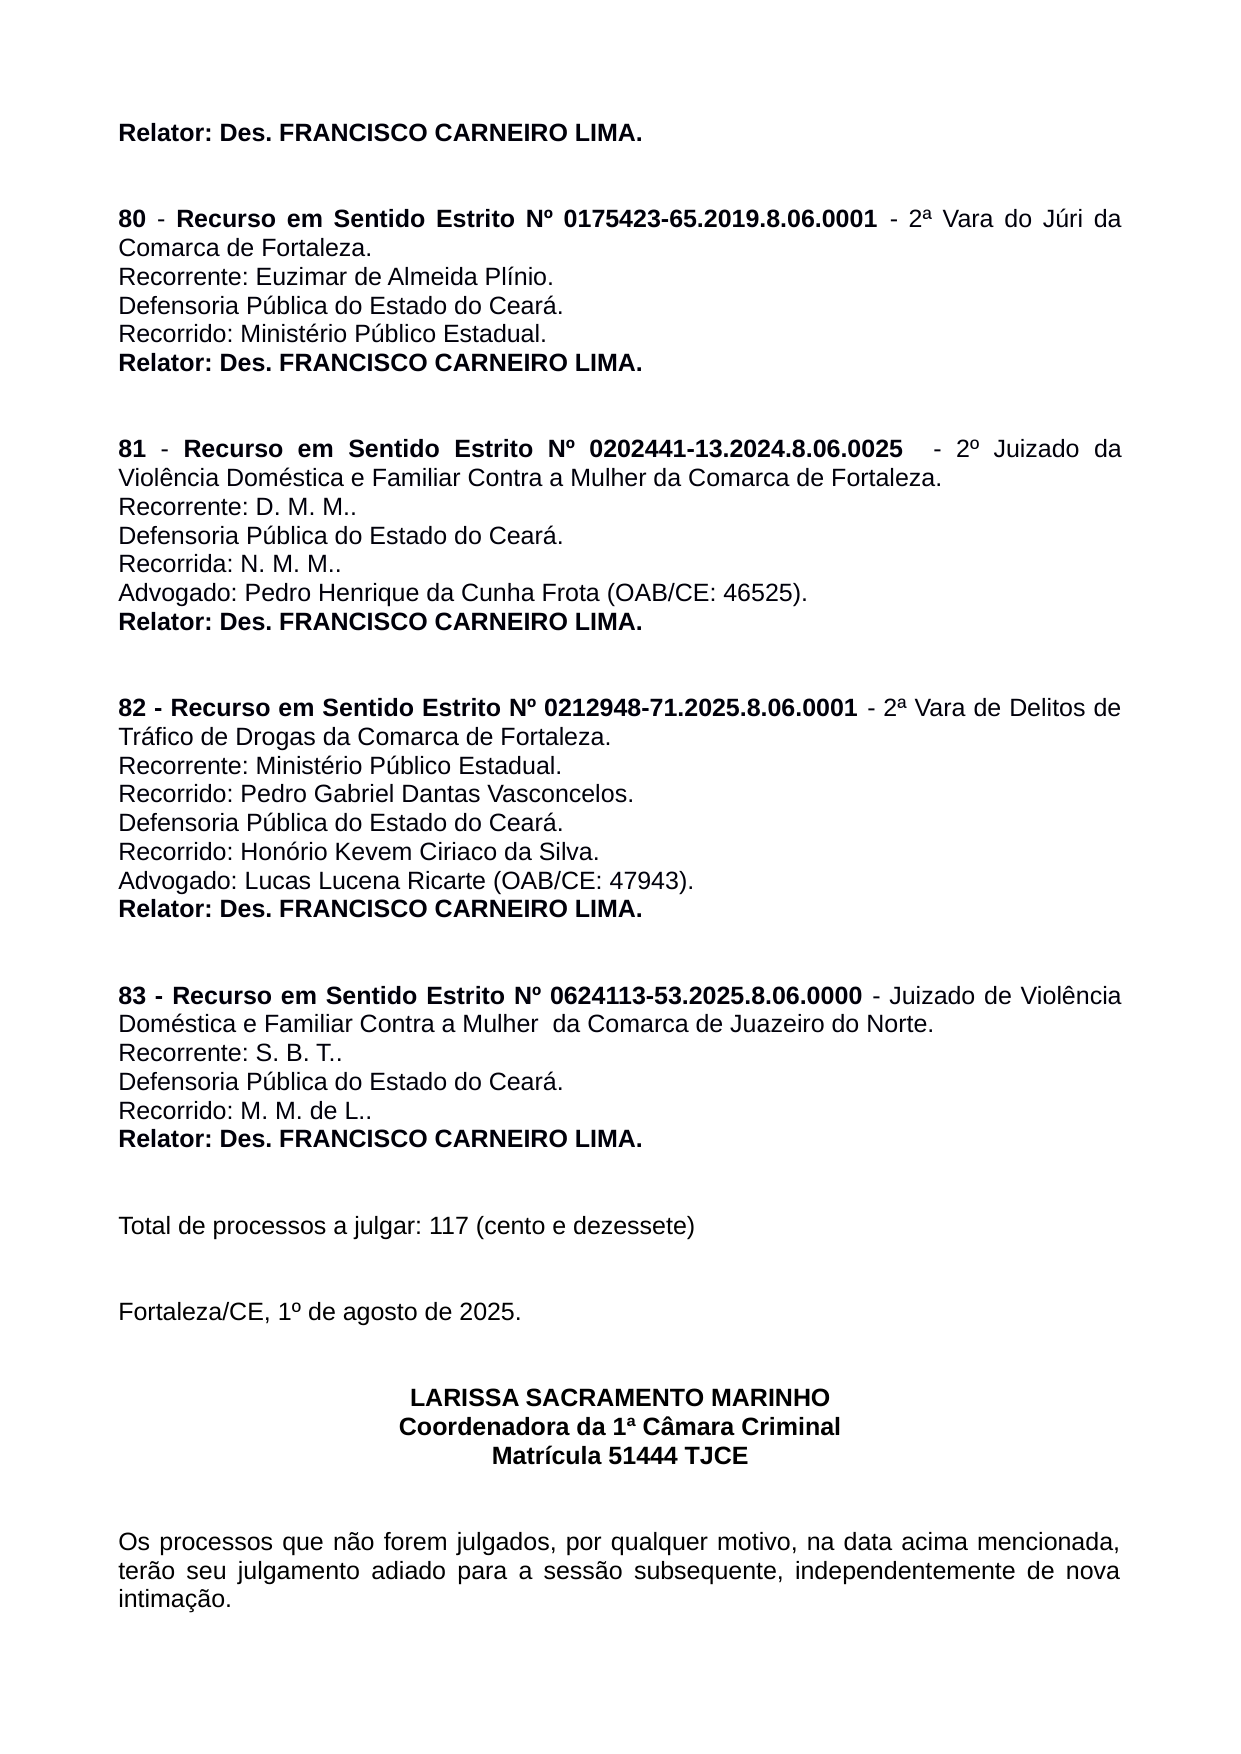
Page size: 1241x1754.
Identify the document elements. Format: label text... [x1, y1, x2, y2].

text 80 - Recurso em Sentido Estrito Nº 0175423-65.2019.8.06.0001 - 2ª Vara do Júri da Comarca de Fortaleza. [118, 204, 1122, 262]
text Fortaleza/CE, 1º de agosto de 2025. [118, 1297, 1122, 1326]
text Recorrente: D. M. M.. [118, 492, 1122, 521]
text Advogado: Pedro Henrique da Cunha Frota (OAB/CE: 46525). [118, 578, 1122, 607]
text 82 - Recurso em Sentido Estrito Nº 0212948-71.2025.8.06.0001 - 2ª Vara de Delitos de Tráfico de Drogas da Comarca de Fortaleza. [118, 693, 1122, 751]
text Recorrido: Pedro Gabriel Dantas Vasconcelos. [118, 779, 1122, 808]
text Coordenadora da 1ª Câmara Criminal [118, 1412, 1122, 1441]
text Defensoria Pública do Estado do Ceará. [118, 808, 1122, 837]
text 81 - Recurso em Sentido Estrito Nº 0202441-13.2024.8.06.0025 - 2º Juizado da Violência Doméstica e Familiar Contra a Mulher da Comarca de Fortaleza. [118, 434, 1122, 492]
text Relator: Des. FRANCISCO CARNEIRO LIMA. [118, 607, 1122, 636]
text Recorrido: Ministério Público Estadual. [118, 319, 1122, 348]
text Matrícula 51444 TJCE [118, 1441, 1122, 1469]
text Recorrente: S. B. T.. [118, 1038, 1122, 1067]
text Recorrente: Ministério Público Estadual. [118, 751, 1122, 779]
text Relator: Des. FRANCISCO CARNEIRO LIMA. [118, 894, 1122, 923]
text Recorrida: N. M. M.. [118, 549, 1122, 578]
text 83 - Recurso em Sentido Estrito Nº 0624113-53.2025.8.06.0000 - Juizado de Violência Doméstica e Familiar Contra a Mulher da Comarca de Juazeiro do Norte. [118, 981, 1122, 1038]
text Relator: Des. FRANCISCO CARNEIRO LIMA. [118, 348, 1122, 377]
text Os processos que não forem julgados, por qualquer motivo, na data acima mencionada, terão seu julgamento adiado para a sessão subsequente, independentemente de nova intimação. [118, 1527, 1122, 1613]
text Total de processos a julgar: 117 (cento e dezessete) [118, 1211, 1122, 1239]
text Defensoria Pública do Estado do Ceará. [118, 291, 1122, 319]
text Relator: Des. FRANCISCO CARNEIRO LIMA. [118, 118, 1122, 147]
text Relator: Des. FRANCISCO CARNEIRO LIMA. [118, 1124, 1122, 1153]
text Recorrido: Honório Kevem Ciriaco da Silva. [118, 837, 1122, 866]
text Defensoria Pública do Estado do Ceará. [118, 1067, 1122, 1096]
text Advogado: Lucas Lucena Ricarte (OAB/CE: 47943). [118, 866, 1122, 894]
text LARISSA SACRAMENTO MARINHO [118, 1383, 1122, 1412]
text Recorrente: Euzimar de Almeida Plínio. [118, 262, 1122, 291]
text Defensoria Pública do Estado do Ceará. [118, 521, 1122, 549]
text Recorrido: M. M. de L.. [118, 1096, 1122, 1124]
